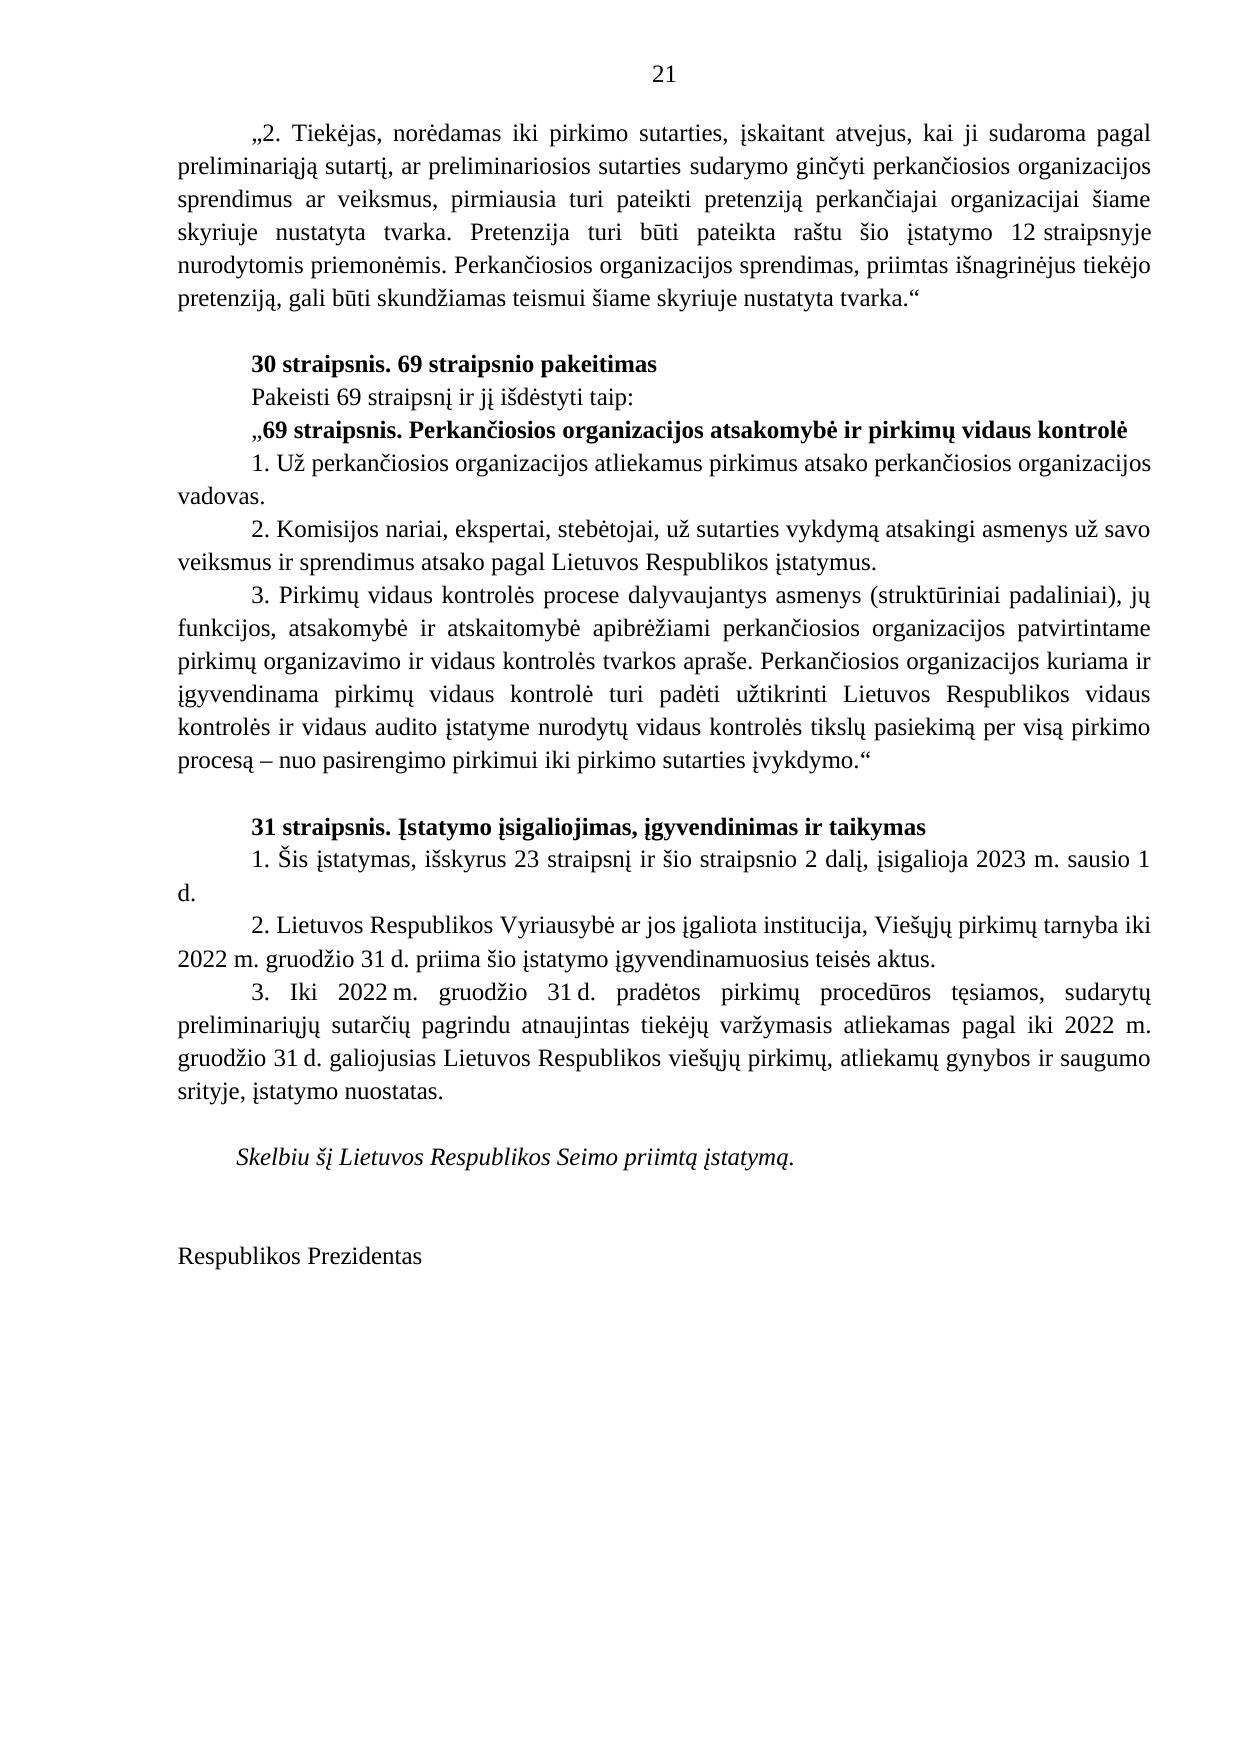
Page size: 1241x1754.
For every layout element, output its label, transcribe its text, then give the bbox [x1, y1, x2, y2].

text Respublikos Prezidentas [177, 1241, 1152, 1270]
text „2. Tiekėjas, norėdamas iki pirkimo sutarties, įskaitant atvejus, kai ji sudaroma pagal preliminariąją sutartį, ar preliminariosios sutarties sudarymo ginčyti perkančiosios organizacijos sprendimus ar veiksmus, pirmiausia turi pateikti pretenziją perkančiajai organizacijai šiame skyriuje nustatyta tvarka. Pretenzija turi būti pateikta raštu šio įstatymo 12 straipsnyje nurodytomis priemonėmis. Perkančiosios organizacijos sprendimas, priimtas išnagrinėjus tiekėjo pretenziją, gali būti skundžiamas teismui šiame skyriuje nustatyta tvarka.“ [177, 118, 1152, 312]
text 2. Lietuvos Respublikos Vyriausybė ar jos įgaliota institucija, Viešųjų pirkimų tarnyba iki 2022 m. gruodžio 31 d. priima šio įstatymo įgyvendinamuosius teisės aktus. [177, 911, 1152, 972]
text 30 straipsnis. 69 straipsnio pakeitimas [177, 349, 1152, 378]
text „69 straipsnis. Perkančiosios organizacijos atsakomybė ir pirkimų vidaus kontrolė [177, 415, 1152, 444]
text 3. Pirkimų vidaus kontrolės procese dalyvaujantys asmenys (struktūriniai padaliniai), jų funkcijos, atsakomybė ir atskaitomybė apibrėžiami perkančiosios organizacijos patvirtintame pirkimų organizavimo ir vidaus kontrolės tvarkos apraše. Perkančiosios organizacijos kuriama ir įgyvendinama pirkimų vidaus kontrolė turi padėti užtikrinti Lietuvos Respublikos vidaus kontrolės ir vidaus audito įstatyme nurodytų vidaus kontrolės tikslų pasiekimą per visą pirkimo procesą – nuo pasirengimo pirkimui iki pirkimo sutarties įvykdymo.“ [177, 580, 1152, 774]
text Skelbiu šį Lietuvos Respublikos Seimo priimtą įstatymą. [177, 1142, 1152, 1171]
text 3. Iki 2022 m. gruodžio 31 d. pradėtos pirkimų procedūros tęsiamos, sudarytų preliminariųjų sutarčių pagrindu atnaujintas tiekėjų varžymasis atliekamas pagal iki 2022 m. gruodžio 31 d. galiojusias Lietuvos Respublikos viešųjų pirkimų, atliekamų gynybos ir saugumo srityje, įstatymo nuostatas. [177, 977, 1152, 1104]
text 2. Komisijos nariai, ekspertai, stebėtojai, už sutarties vykdymą atsakingi asmenys už savo veiksmus ir sprendimus atsako pagal Lietuvos Respublikos įstatymus. [177, 514, 1152, 576]
text 1. Už perkančiosios organizacijos atliekamus pirkimus atsako perkančiosios organizacijos vadovas. [177, 448, 1152, 510]
text Pakeisti 69 straipsnį ir jį išdėstyti taip: [177, 382, 1152, 411]
text 31 straipsnis. Įstatymo įsigaliojimas, įgyvendinimas ir taikymas [177, 812, 1152, 840]
text 1. Šis įstatymas, išskyrus 23 straipsnį ir šio straipsnio 2 dalį, įsigalioja 2023 m. sausio 1 d. [177, 844, 1152, 906]
